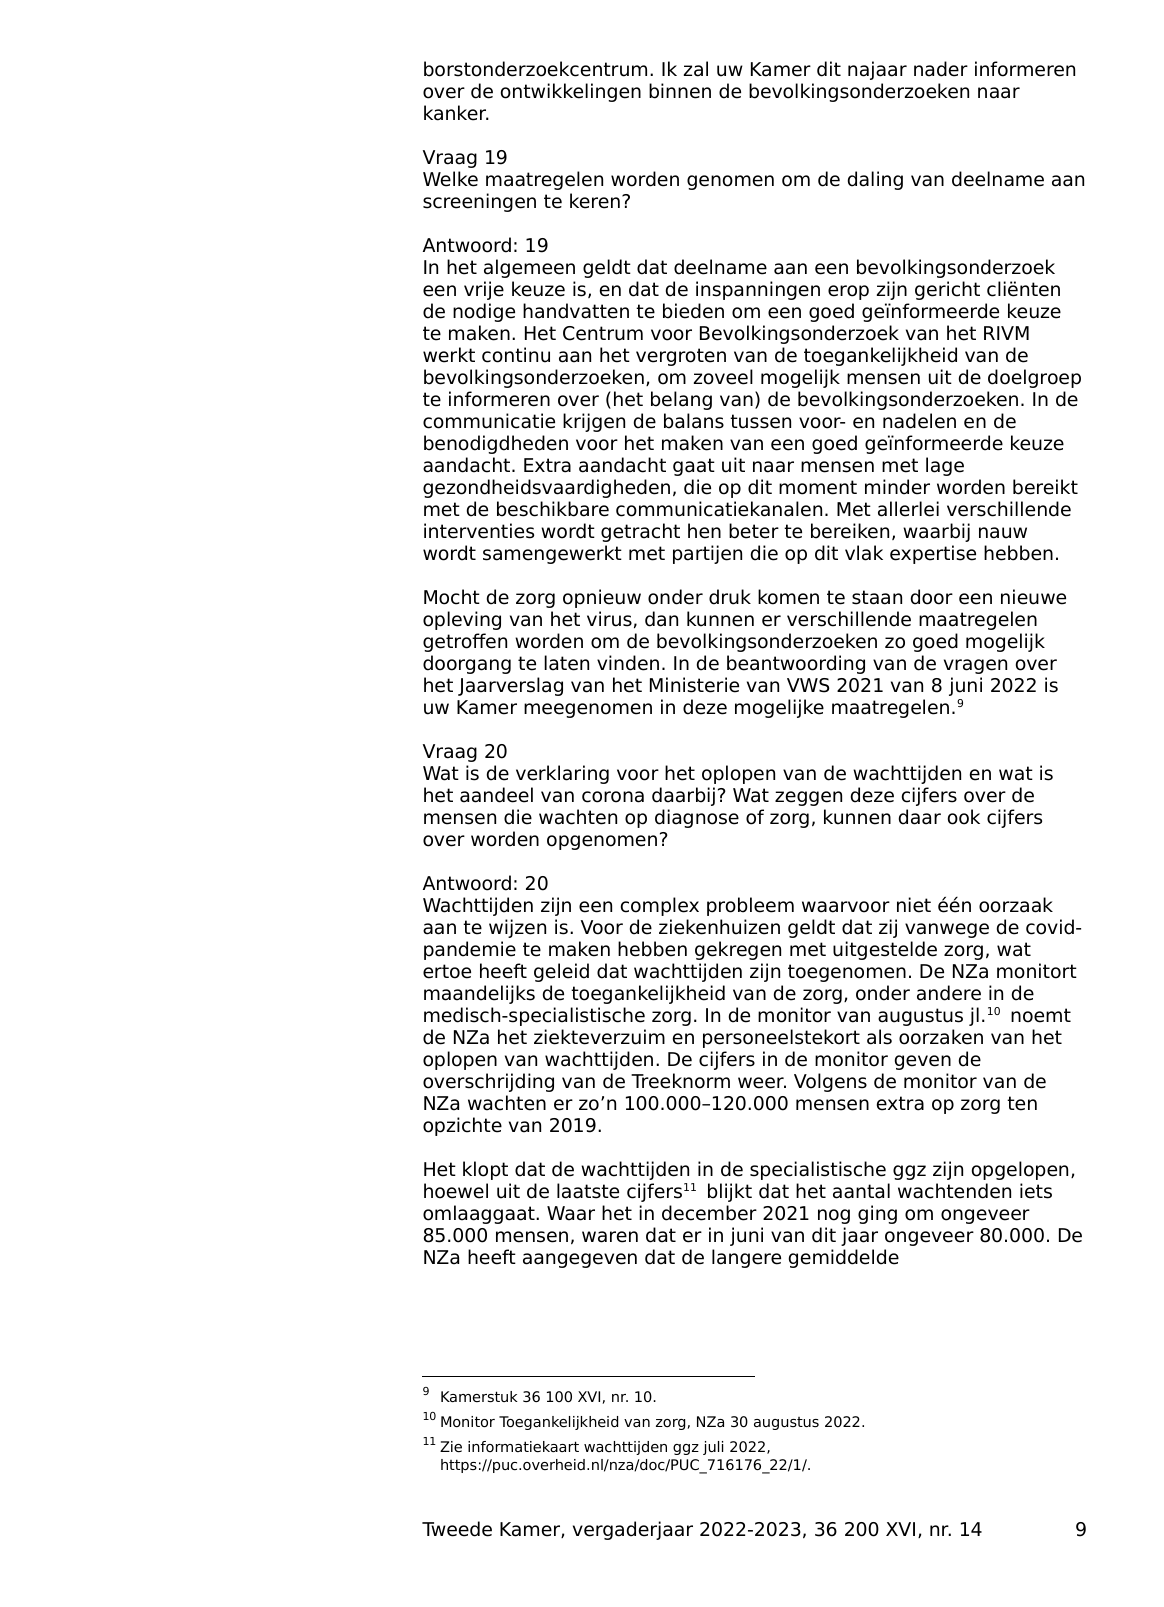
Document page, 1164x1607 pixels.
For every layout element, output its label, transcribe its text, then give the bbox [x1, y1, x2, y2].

text Antwoord: 19 [422, 235, 1087, 257]
text Mocht de zorg opnieuw onder druk komen te staan door een nieuwe opleving van het virus, dan kunnen er verschillende maatregelen getroffen worden om de bevolkingsonderzoeken zo goed mogelijk doorgang te laten vinden. In de beantwoording van de vragen over het Jaarverslag van het Ministerie van VWS 2021 van 8 juni 2022 is uw Kamer meegenomen in deze mogelijke maatregelen. [422, 587, 1087, 719]
text Monitor Toegankelijkheid van zorg, NZa 30 augustus 2022. [422, 1410, 1087, 1432]
text Vraag 19 [422, 147, 1087, 169]
text Welke maatregelen worden genomen om de daling van deelname aan screeningen te keren? [422, 169, 1087, 213]
text borstonderzoekcentrum. Ik zal uw Kamer dit najaar nader informeren over de ontwikkelingen binnen de bevolkingsonderzoeken naar kanker. [422, 59, 1087, 125]
text Wachttijden zijn een complex probleem waarvoor niet één oorzaak aan te wijzen is. Voor de ziekenhuizen geldt dat zij vanwege de covid-pandemie te maken hebben gekregen met uitgestelde zorg, wat ertoe heeft geleid dat wachttijden zijn toegenomen. De NZa monitort maandelijks de toegankelijkheid van de zorg, onder andere in de medisch-specialistische zorg. In de monitor van augustus jl. noemt de NZa het ziekteverzuim en personeelstekort als oorzaken van het oplopen van wachttijden. De cijfers in de monitor geven de overschrijding van de Treeknorm weer. Volgens de monitor van de NZa wachten er zo’n 100.000–120.000 mensen extra op zorg ten opzichte van 2019. [422, 895, 1087, 1137]
text Wat is de verklaring voor het oplopen van de wachttijden en wat is het aandeel van corona daarbij? Wat zeggen deze cijfers over de mensen die wachten op diagnose of zorg, kunnen daar ook cijfers over worden opgenomen? [422, 763, 1087, 851]
text Vraag 20 [422, 741, 1087, 763]
text Het klopt dat de wachttijden in de specialistische ggz zijn opgelopen, hoewel uit de laatste cijfers blijkt dat het aantal wachtenden iets omlaaggaat. Waar het in december 2021 nog ging om ongeveer 85.000 mensen, waren dat er in juni van dit jaar ongeveer 80.000. De NZa heeft aangegeven dat de langere gemiddelde [422, 1159, 1087, 1269]
text In het algemeen geldt dat deelname aan een bevolkingsonderzoek een vrije keuze is, en dat de inspanningen erop zijn gericht cliënten de nodige handvatten te bieden om een goed geïnformeerde keuze te maken. Het Centrum voor Bevolkingsonderzoek van het RIVM werkt continu aan het vergroten van de toegankelijkheid van de bevolkingsonderzoeken, om zoveel mogelijk mensen uit de doelgroep te informeren over (het belang van) de bevolkingsonderzoeken. In de communicatie krijgen de balans tussen voor- en nadelen en de benodigdheden voor het maken van een goed geïnformeerde keuze aandacht. Extra aandacht gaat uit naar mensen met lage gezondheidsvaardigheden, die op dit moment minder worden bereikt met de beschikbare communicatiekanalen. Met allerlei verschillende interventies wordt getracht hen beter te bereiken, waarbij nauw wordt samengewerkt met partijen die op dit vlak expertise hebben. [422, 257, 1087, 565]
text Kamerstuk 36 100 XVI, nr. 10. [422, 1385, 1087, 1407]
text Antwoord: 20 [422, 873, 1087, 895]
text Zie informatiekaart wachttijden ggz juli 2022, https://puc.overheid.nl/nza/doc/PUC_716176_22/1/. [422, 1435, 1087, 1474]
